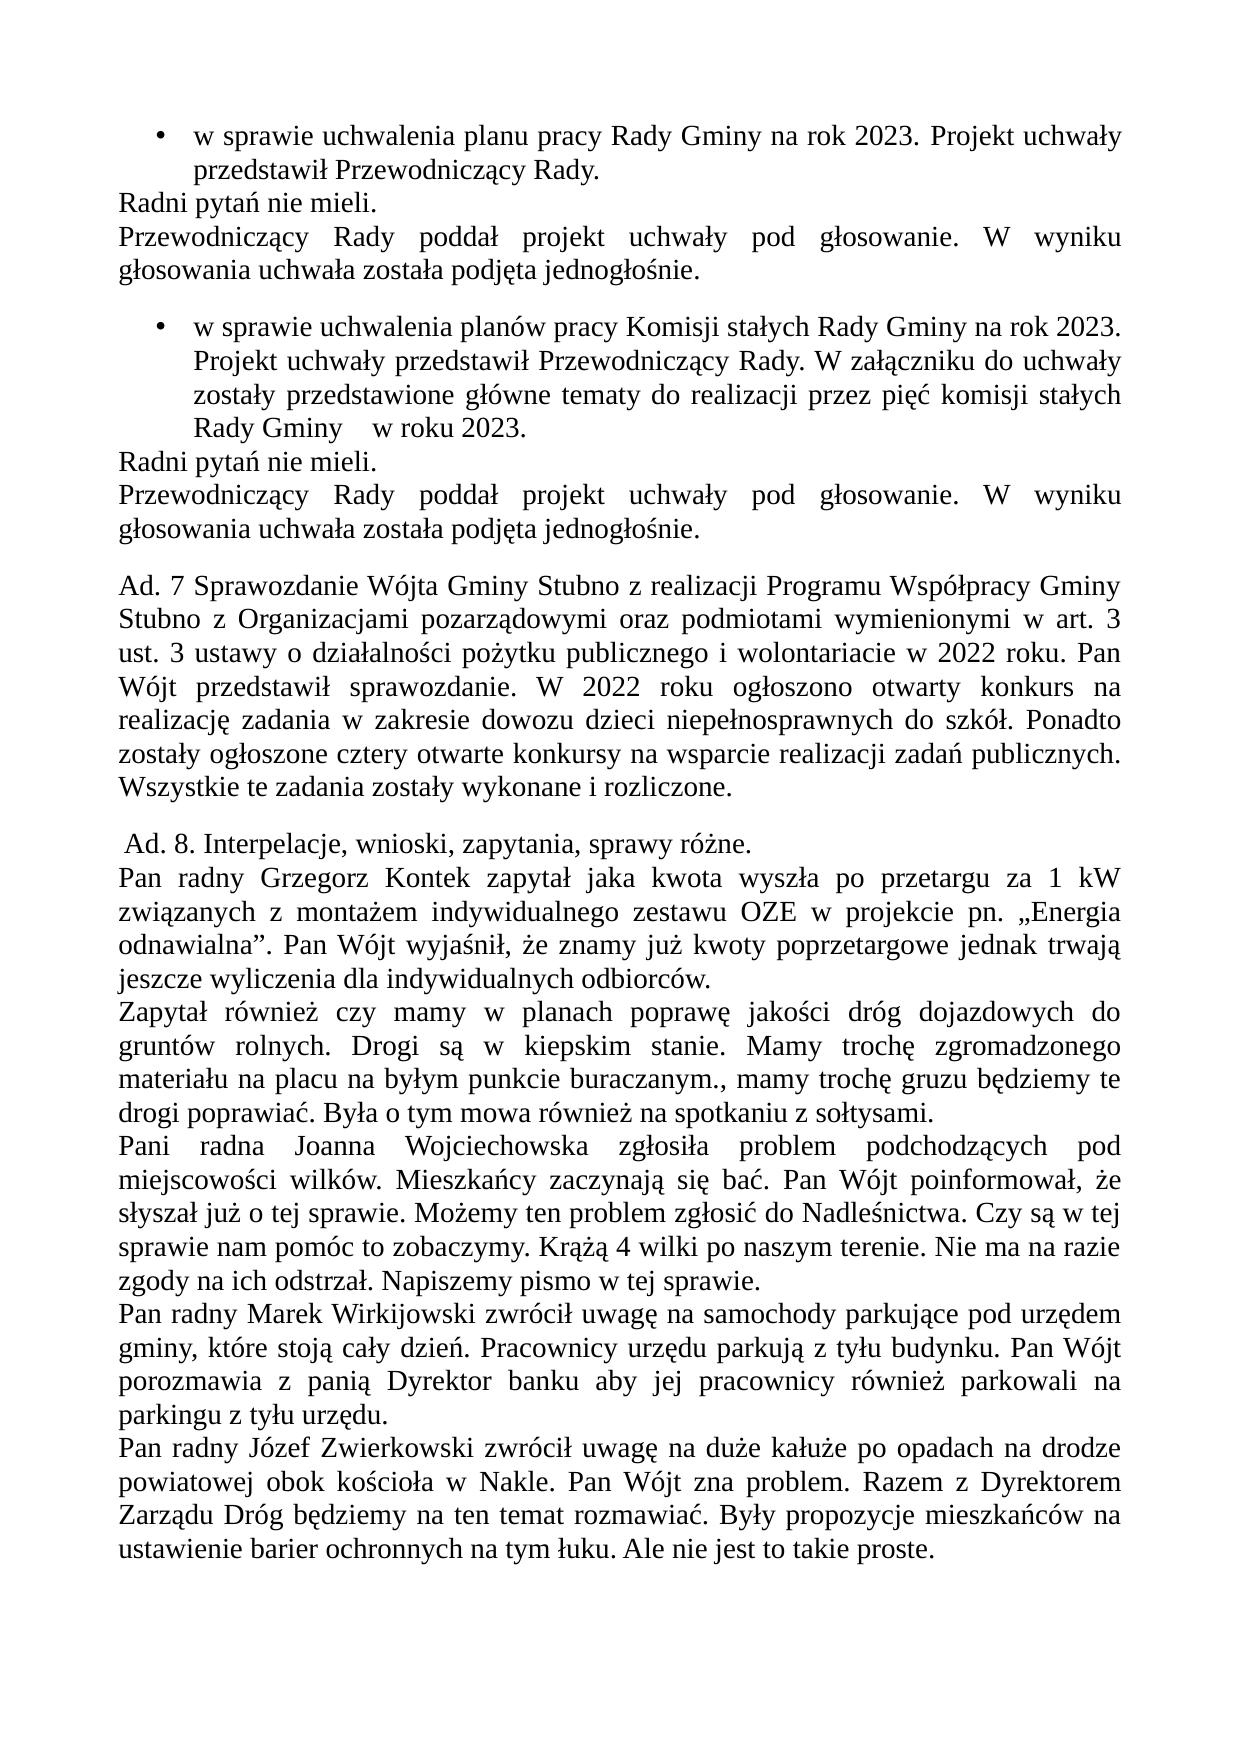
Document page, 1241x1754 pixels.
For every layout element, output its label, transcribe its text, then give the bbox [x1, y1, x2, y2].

text Radni pytań nie mieli. [118, 185, 1122, 219]
text Ad. 7 Sprawozdanie Wójta Gminy Stubno z realizacji Programu Współpracy Gminy Stubno z Organizacjami pozarządowymi oraz podmiotami wymienionymi w art. 3 ust. 3 ustawy o działalności pożytku publicznego i wolontariacie w 2022 roku. Pan Wójt przedstawił sprawozdanie. W 2022 roku ogłoszono otwarty konkurs na realizację zadania w zakresie dowozu dzieci niepełnosprawnych do szkół. Ponadto zostały ogłoszone cztery otwarte konkursy na wsparcie realizacji zadań publicznych. Wszystkie te zadania zostały wykonane i rozliczone. [118, 568, 1122, 803]
text Radni pytań nie mieli. [118, 444, 1122, 477]
text Pan radny Józef Zwierkowski zwrócił uwagę na duże kałuże po opadach na drodze powiatowej obok kościoła w Nakle. Pan Wójt zna problem. Razem z Dyrektorem Zarządu Dróg będziemy na ten temat rozmawiać. Były propozycje mieszkańców na ustawienie barier ochronnych na tym łuku. Ale nie jest to takie proste. [118, 1430, 1122, 1564]
text Ad. 8. Interpelacje, wnioski, zapytania, sprawy różne. [118, 827, 1122, 860]
text Zapytał również czy mamy w planach poprawę jakości dróg dojazdowych do gruntów rolnych. Drogi są w kiepskim stanie. Mamy trochę zgromadzonego materiału na placu na byłym punkcie buraczanym., mamy trochę gruzu będziemy te drogi poprawiać. Była o tym mowa również na spotkaniu z sołtysami. [118, 994, 1122, 1128]
text Przewodniczący Rady poddał projekt uchwały pod głosowanie. W wyniku głosowania uchwała została podjęta jednogłośnie. [118, 477, 1122, 544]
list w sprawie uchwalenia planu pracy Rady Gminy na rok 2023. Projekt uchwały przedstawił Przewodniczący Rady. [156, 118, 1122, 185]
list w sprawie uchwalenia planów pracy Komisji stałych Rady Gminy na rok 2023. Projekt uchwały przedstawił Przewodniczący Rady. W załączniku do uchwały zostały przedstawione główne tematy do realizacji przez pięć komisji stałych Rady Gminy w roku 2023. [156, 309, 1122, 444]
text Pan radny Marek Wirkijowski zwrócił uwagę na samochody parkujące pod urzędem gminy, które stoją cały dzień. Pracownicy urzędu parkują z tyłu budynku. Pan Wójt porozmawia z panią Dyrektor banku aby jej pracownicy również parkowali na parkingu z tyłu urzędu. [118, 1296, 1122, 1430]
text Pani radna Joanna Wojciechowska zgłosiła problem podchodzących pod miejscowości wilków. Mieszkańcy zaczynają się bać. Pan Wójt poinformował, że słyszał już o tej sprawie. Możemy ten problem zgłosić do Nadleśnictwa. Czy są w tej sprawie nam pomóc to zobaczymy. Krążą 4 wilki po naszym terenie. Nie ma na razie zgody na ich odstrzał. Napiszemy pismo w tej sprawie. [118, 1128, 1122, 1296]
text Pan radny Grzegorz Kontek zapytał jaka kwota wyszła po przetargu za 1 kW związanych z montażem indywidualnego zestawu OZE w projekcie pn. „Energia odnawialna”. Pan Wójt wyjaśnił, że znamy już kwoty poprzetargowe jednak trwają jeszcze wyliczenia dla indywidualnych odbiorców. [118, 860, 1122, 994]
text Przewodniczący Rady poddał projekt uchwały pod głosowanie. W wyniku głosowania uchwała została podjęta jednogłośnie. [118, 219, 1122, 286]
